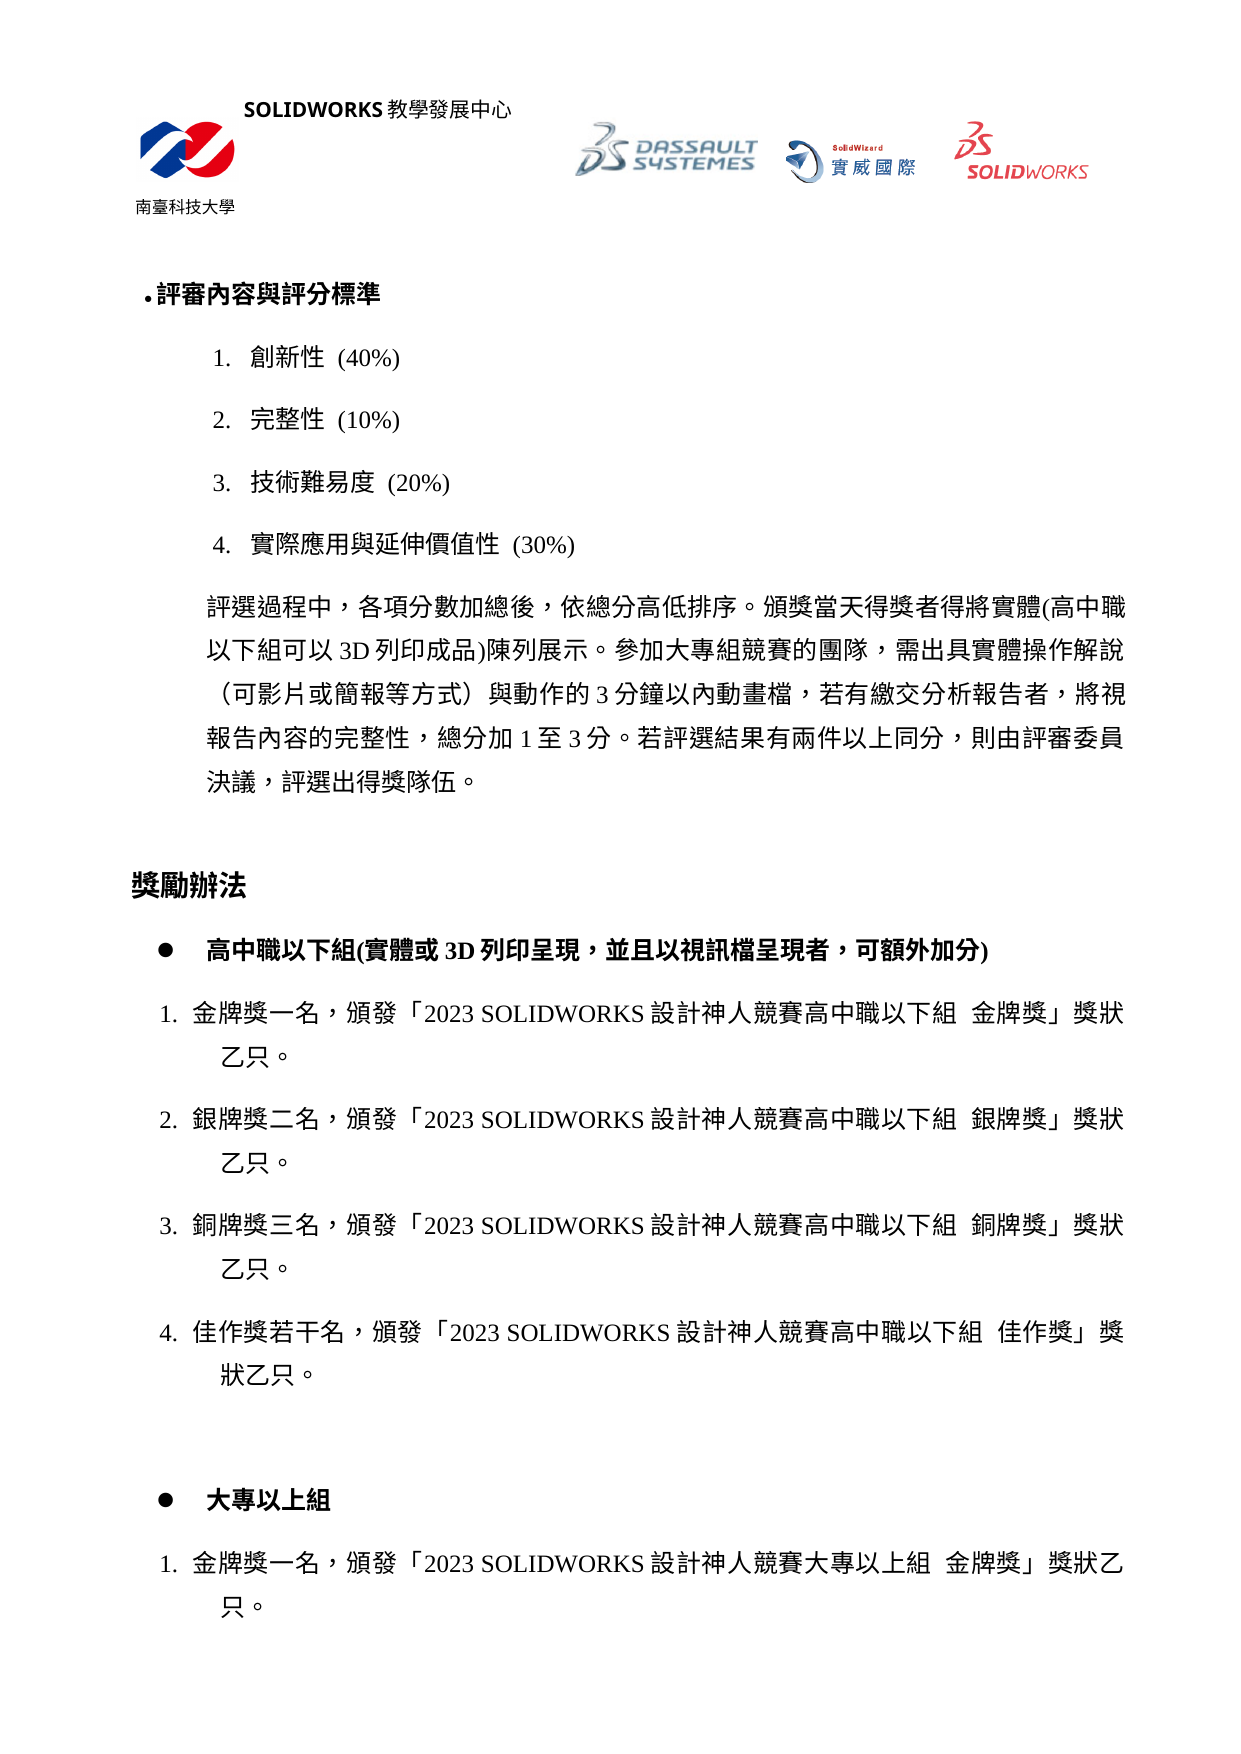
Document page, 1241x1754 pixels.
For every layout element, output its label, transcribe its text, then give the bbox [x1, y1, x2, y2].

table_header ● 評審內容與評分標準 1. 創新性 (40%) 2. 完整性 (10%) 3. 技術難易度 (20%) 4. 實際應用與延伸價值性 (30%) 評選過程中，各項分數加總後，依總分高低排序。頒獎當天得獎者得將實體(高中職以下組可以3D列印成品)陳列展示。參加大專組競賽的團隊，需出具實體操作解說（可影片或簡報等方式）與動作的3分鐘以內動畫檔，若有繳交分析報告者，將視報告內容的完整性，總分加1至3分。若評選結果有兩件以上同分，則由評審委員決議，評選出得獎隊伍。 獎勵辦法 高中職以下組(實體或3D列印呈現，並且以視訊檔呈現者，可額外加分) 1. 金牌獎一名，頒發「2023 SOLIDWORKS設計神人競賽高中職以下組 金牌獎」獎狀乙只。 2. 銀牌獎二名，頒發「2023 SOLIDWORKS設計神人競賽高中職以下組 銀牌獎」獎狀乙只。 3. 銅牌獎三名，頒發「2023 SOLIDWORKS設計神人競賽高中職以下組 銅牌獎」獎狀乙只。 4. 佳作獎若干名，頒發「2023 SOLIDWORKS設計神人競賽高中職以下組 佳作獎」獎狀乙只。 大專以上組 1. 金牌獎一名，頒發「2023 SOLIDWORKS設計神人競賽大專以上組 金牌獎」獎狀乙只。 [131, 248, 1126, 1623]
